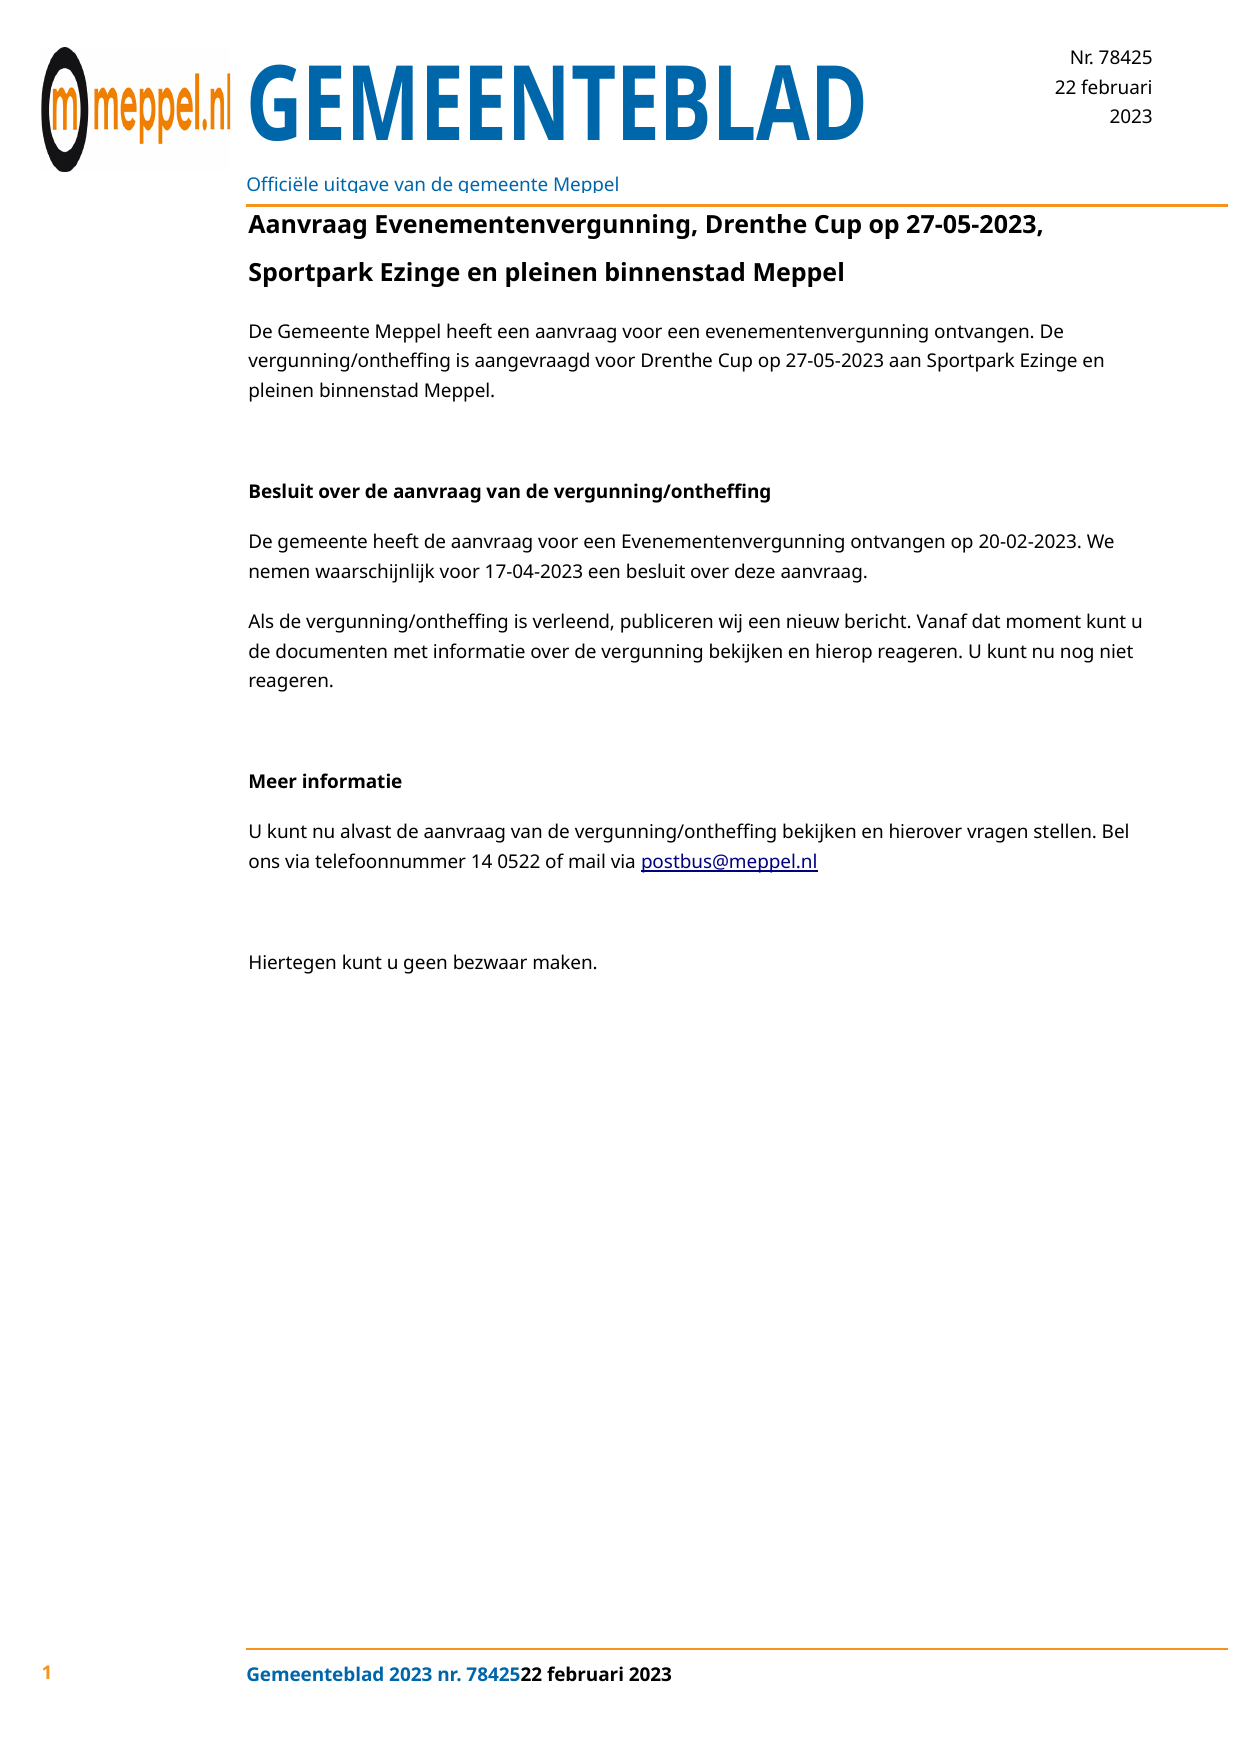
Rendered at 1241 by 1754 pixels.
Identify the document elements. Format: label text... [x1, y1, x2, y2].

text U kunt nu alvast de aanvraag van de vergunning/ontheffing bekijken en hierover vragen stellen. Bel ons via telefoonnummer 14 0522 of mail via postbus@meppel.nl [248, 819, 1152, 874]
text Aanvraag Evenementenvergunning, Drenthe Cup op 27-05-2023, Sportpark Ezinge en pleinen binnenstad Meppel [248, 207, 1152, 288]
text Als de vergunning/ontheffing is verleend, publiceren wij een nieuw bericht. Vanaf dat moment kunt u de documenten met informatie over de vergunning bekijken en hierop reageren. U kunt nu nog niet reageren. [248, 608, 1152, 693]
text De gemeente heeft de aanvraag voor een Evenementenvergunning ontvangen op 20-02-2023. We nemen waarschijnlijk voor 17-04-2023 een besluit over deze aanvraag. [248, 528, 1152, 584]
text De Gemeente Meppel heeft een aanvraag voor een evenementenvergunning ontvangen. De vergunning/ontheffing is aangevraagd voor Drenthe Cup op 27-05-2023 aan Sportpark Ezinge en pleinen binnenstad Meppel. [248, 318, 1152, 403]
text Besluit over de aanvraag van de vergunning/ontheffing [248, 478, 1152, 504]
text Meer informatie [248, 768, 1152, 794]
text Hiertegen kunt u geen bezwaar maken. [248, 949, 1152, 975]
picture [41, 47, 231, 172]
